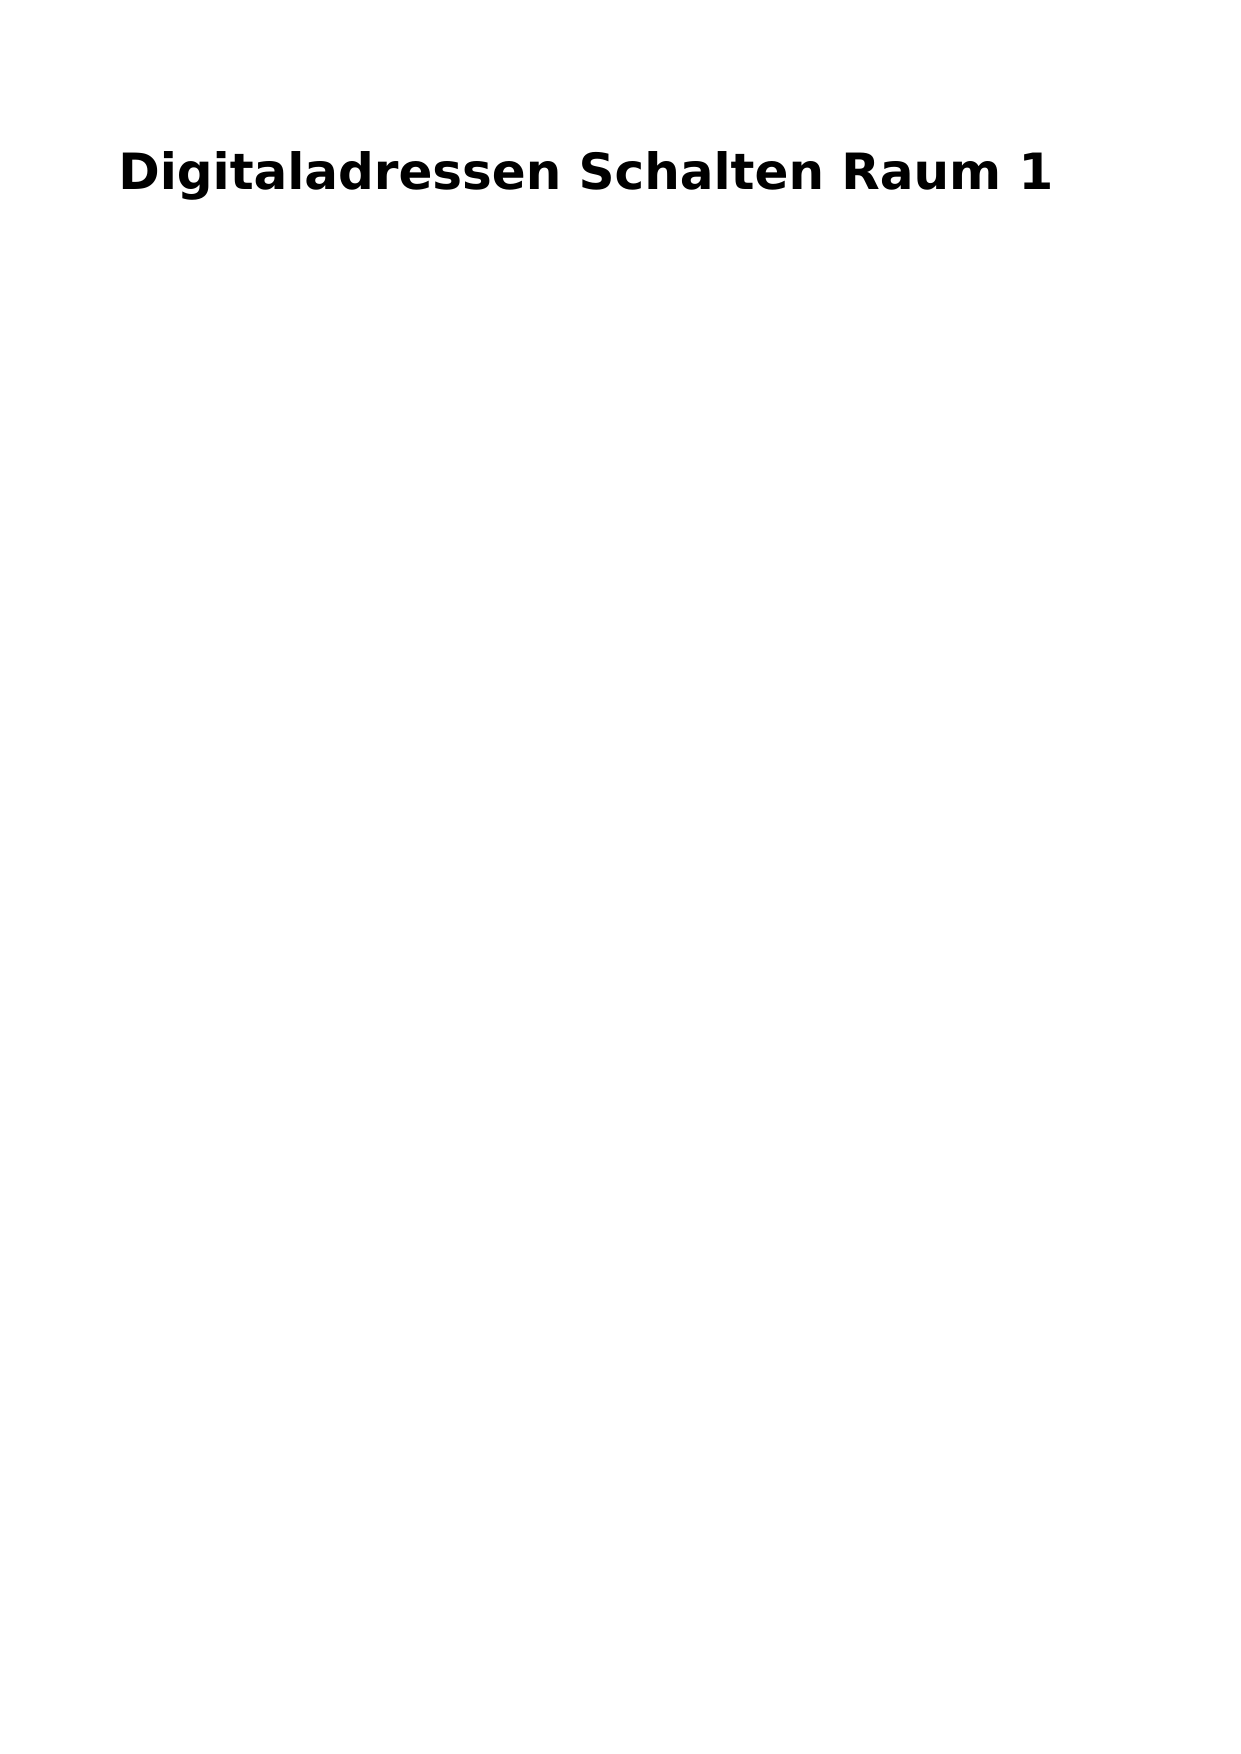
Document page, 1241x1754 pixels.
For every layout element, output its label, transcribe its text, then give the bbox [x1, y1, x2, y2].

subtitle Digitaladressen Schalten Raum 1 [118, 143, 1122, 201]
